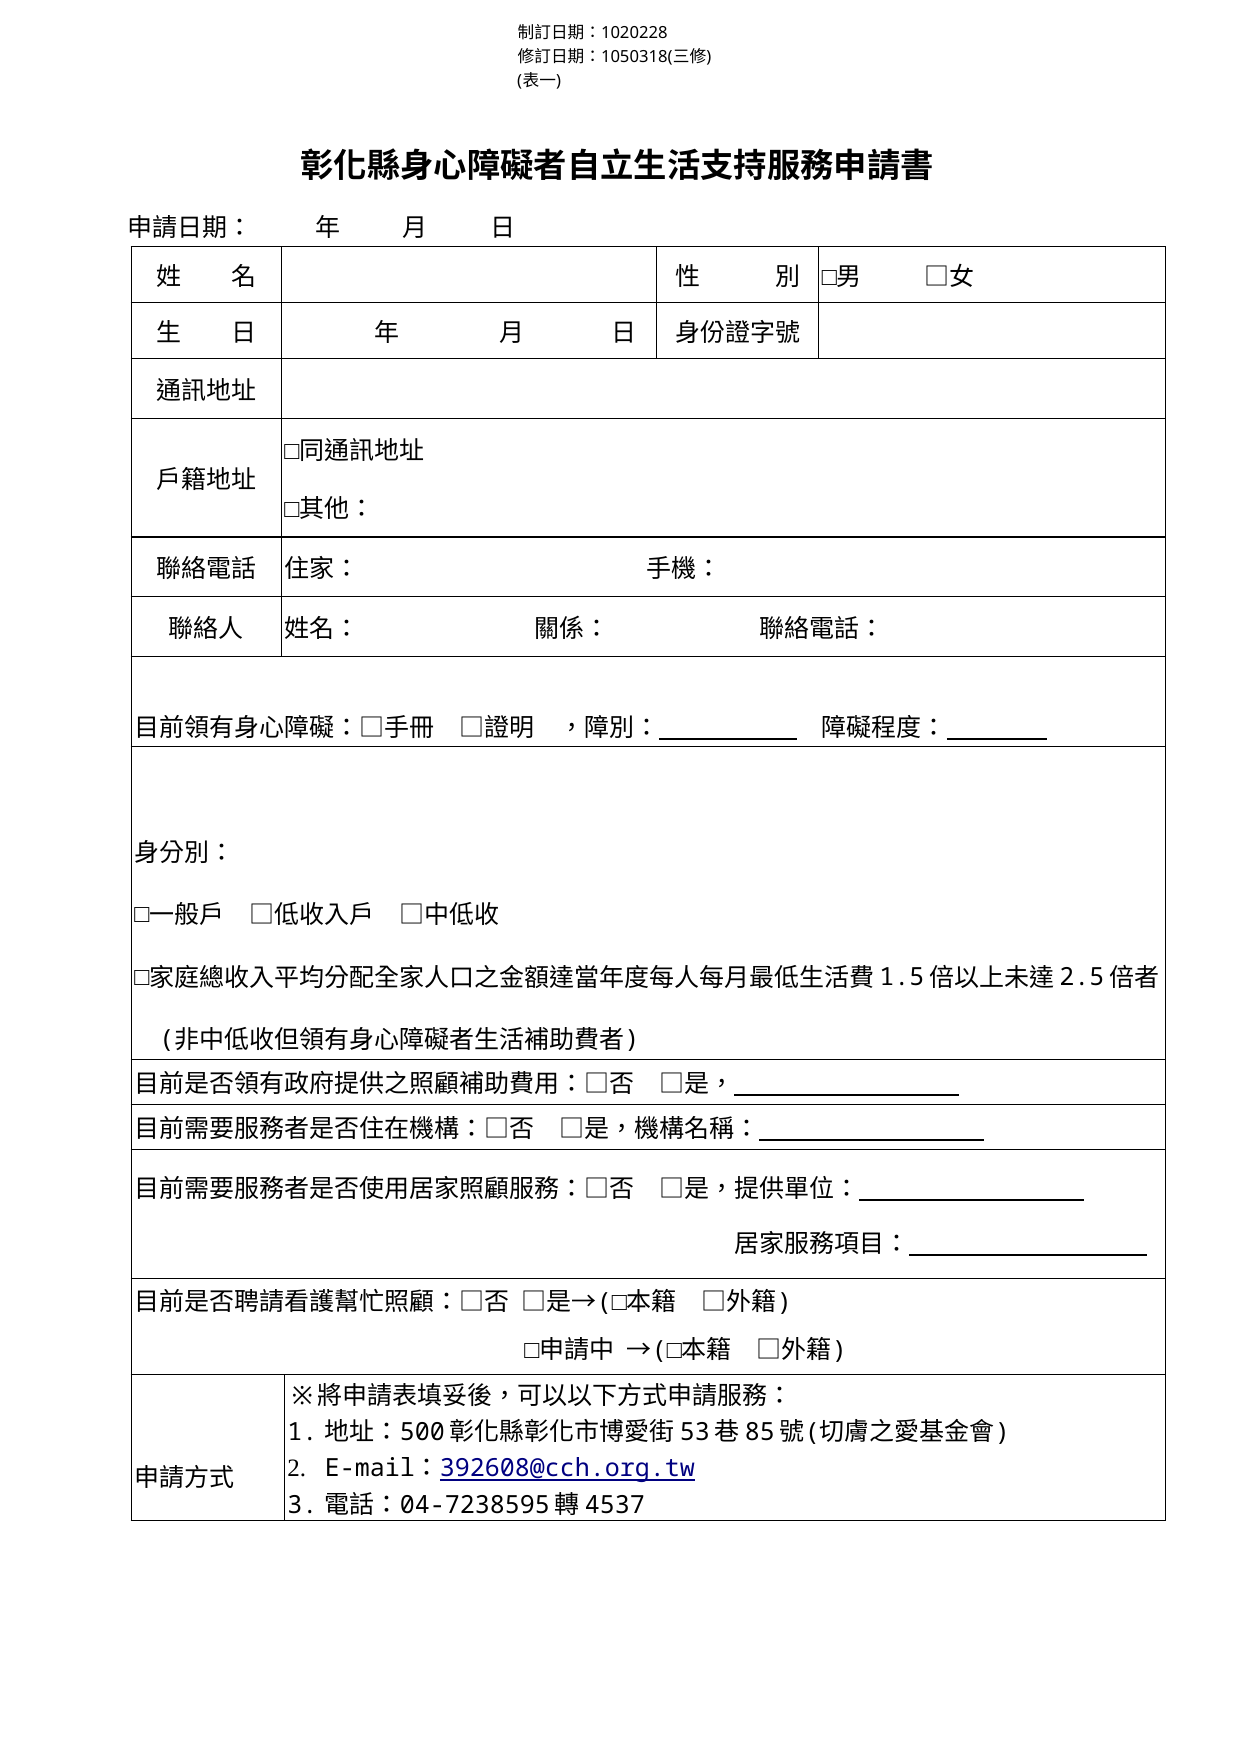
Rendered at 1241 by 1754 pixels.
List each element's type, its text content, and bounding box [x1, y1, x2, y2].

text 申請日期： 年 月 日 [112, 183, 1053, 246]
table_cell 目前需要服務者是否使用居家照顧服務：□否 □是，提供單位： 居家服務項目： [132, 1150, 1165, 1278]
table_cell 目前是否聘請看護幫忙照顧：□否 □是→(□本籍 □外籍) □申請中 →(□本籍 □外籍) [132, 1279, 1165, 1374]
table_cell [819, 303, 1165, 358]
table_cell 生 日 [132, 303, 281, 358]
table_cell 住家： 手機： [282, 538, 1165, 596]
table_header [282, 247, 656, 302]
table_cell 聯絡電話 [132, 538, 281, 596]
table_cell 目前領有身心障礙：□手冊 □證明 ，障別： 障礙程度： [132, 657, 1165, 746]
table_cell 聯絡人 [132, 597, 281, 656]
table_cell 申請方式 [132, 1375, 284, 1520]
table_cell □同通訊地址 □其他： [282, 419, 1165, 536]
table_cell 目前需要服務者是否住在機構：□否 □是，機構名稱： [132, 1105, 1165, 1148]
table_cell ※將申請表填妥後，可以以下方式申請服務： 地址：500彰化縣彰化市博愛街53巷85號(切膚之愛基金會) E-mail：392608@cch.org.tw 電話：04-7238595轉4537 [285, 1375, 1165, 1520]
table_cell 姓名： 關係： 聯絡電話： [282, 597, 1165, 656]
table_header 姓 名 [132, 247, 281, 302]
table_header □男 □女 [819, 247, 1165, 302]
table_cell 身分別： □一般戶 □低收入戶 □中低收 □家庭總收入平均分配全家人口之金額達當年度每人每月最低生活費1.5倍以上未達2.5倍者 (非中低收但領有身心障礙者生活補助費者) [132, 747, 1165, 1058]
table_cell 戶籍地址 [132, 419, 281, 536]
table_cell 通訊地址 [132, 359, 281, 418]
table_cell 身份證字號 [657, 303, 818, 358]
table_cell 年 月 日 [282, 303, 656, 358]
table_header 性 別 [657, 247, 818, 302]
table_cell [282, 359, 1165, 418]
text 彰化縣身心障礙者自立生活支持服務申請書 [112, 121, 1053, 183]
table_cell 目前是否領有政府提供之照顧補助費用：□否 □是， [132, 1060, 1165, 1103]
